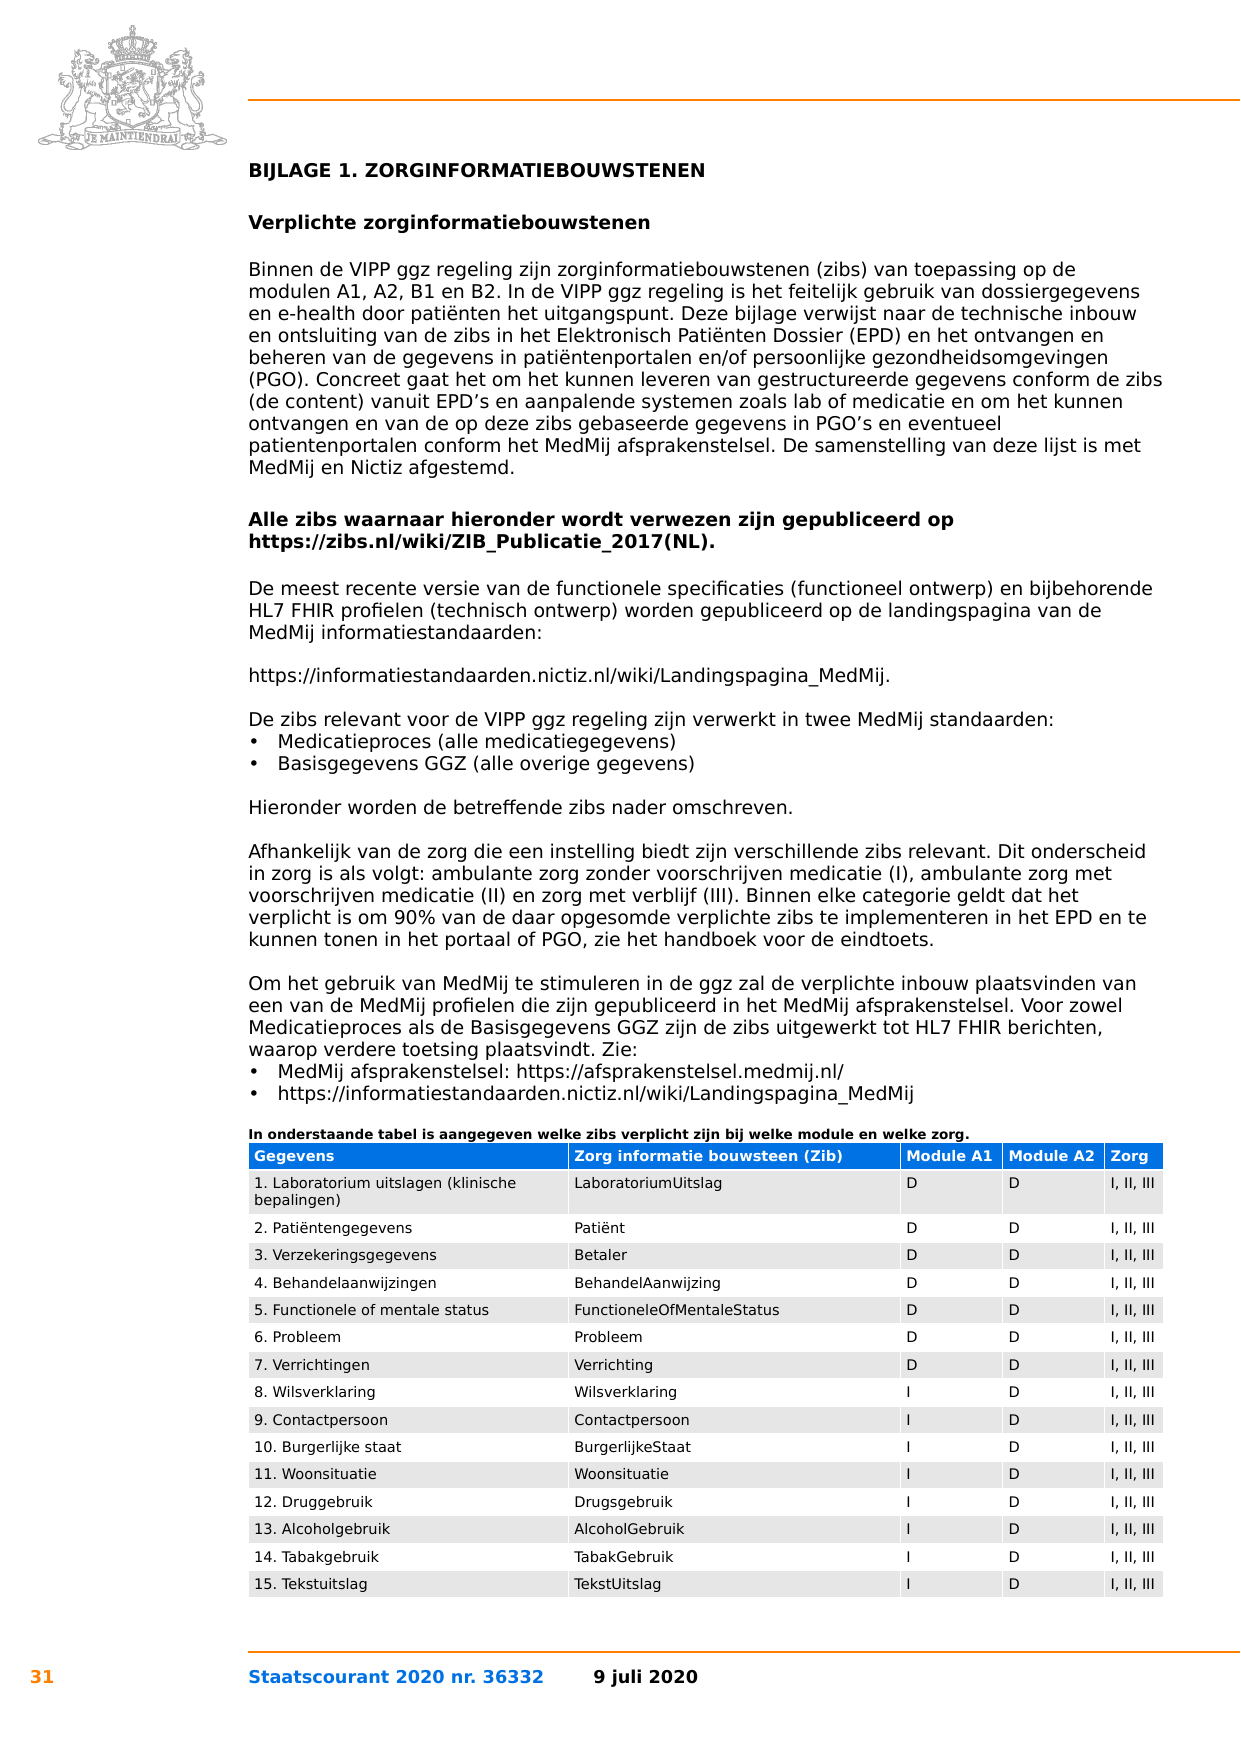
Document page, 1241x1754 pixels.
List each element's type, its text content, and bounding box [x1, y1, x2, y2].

table_cell BurgerlijkeStaat [569, 1434, 900, 1461]
table_cell D [1003, 1243, 1104, 1269]
table_cell 12. Druggebruik [249, 1489, 568, 1515]
table_cell 15. Tekstuitslag [249, 1571, 568, 1597]
table_cell I, II, III [1105, 1407, 1163, 1433]
table_cell 13. Alcoholgebruik [249, 1516, 568, 1543]
table_cell I, II, III [1105, 1516, 1163, 1543]
table_cell D [901, 1243, 1002, 1269]
table_cell I, II, III [1105, 1379, 1163, 1406]
table_cell I [901, 1544, 1002, 1570]
table_cell I, II, III [1105, 1462, 1163, 1488]
table_cell I, II, III [1105, 1544, 1163, 1570]
table_cell AlcoholGebruik [569, 1516, 900, 1543]
table_cell Drugsgebruik [569, 1489, 900, 1515]
table_cell 2. Patiëntengegevens [249, 1215, 568, 1241]
table_cell I [901, 1462, 1002, 1488]
table_cell I, II, III [1105, 1171, 1163, 1214]
subtitle Alle zibs waarnaar hieronder wordt verwezen zijn gepubliceerd op https://zibs.nl/wiki/ZIB_Publicatie_2017(NL). [248, 509, 1163, 553]
table_cell D [1003, 1571, 1104, 1597]
subtitle Verplichte zorginformatiebouwstenen [248, 212, 1163, 234]
table_cell 14. Tabakgebruik [249, 1544, 568, 1570]
table_cell D [901, 1215, 1002, 1241]
table_cell 7. Verrichtingen [249, 1352, 568, 1378]
table_cell D [1003, 1270, 1104, 1296]
table_cell Zorg informatie bouwsteen (Zib) [569, 1143, 900, 1169]
text Om het gebruik van MedMij te stimuleren in de ggz zal de verplichte inbouw plaatsvinden van een van de MedMij profielen die zijn gepubliceerd in het MedMij afsprakenstelsel. Voor zowel Medicatieproces als de Basisgegevens GGZ zijn de zibs uitgewerkt tot HL7 FHIR berichten, waarop verdere toetsing plaatsvindt. Zie: [248, 973, 1163, 1061]
table_cell D [1003, 1352, 1104, 1378]
table_cell I [901, 1434, 1002, 1461]
table_cell I, II, III [1105, 1297, 1163, 1323]
table_cell I [901, 1407, 1002, 1433]
table_cell D [1003, 1407, 1104, 1433]
table_cell 4. Behandelaanwijzingen [249, 1270, 568, 1296]
table_header In onderstaande tabel is aangegeven welke zibs verplicht zijn bij welke module en welke zorg. [248, 1126, 1163, 1142]
table_cell I [901, 1489, 1002, 1515]
text Hieronder worden de betreffende zibs nader omschreven. [248, 797, 1163, 819]
table_cell D [1003, 1297, 1104, 1323]
table_cell I, II, III [1105, 1571, 1163, 1597]
table_cell 9. Contactpersoon [249, 1407, 568, 1433]
table_cell Contactpersoon [569, 1407, 900, 1433]
table_cell I, II, III [1105, 1352, 1163, 1378]
table_cell I, II, III [1105, 1215, 1163, 1241]
text https://informatiestandaarden.nictiz.nl/wiki/Landingspagina_MedMij. [248, 665, 1163, 687]
table_cell I [901, 1571, 1002, 1597]
table_cell D [1003, 1434, 1104, 1461]
table_cell D [1003, 1325, 1104, 1351]
text Binnen de VIPP ggz regeling zijn zorginformatiebouwstenen (zibs) van toepassing op de modulen A1, A2, B1 en B2. In de VIPP ggz regeling is het feitelijk gebruik van dossiergegevens en e-health door patiënten het uitgangspunt. Deze bijlage verwijst naar de technische inbouw en ontsluiting van de zibs in het Elektronisch Patiënten Dossier (EPD) en het ontvangen en beheren van de gegevens in patiëntenportalen en/of persoonlijke gezondheidsomgevingen (PGO). Concreet gaat het om het kunnen leveren van gestructureerde gegevens conform de zibs (de content) vanuit EPD’s en aanpalende systemen zoals lab of medicatie en om het kunnen ontvangen en van de op deze zibs gebaseerde gegevens in PGO’s en eventueel patientenportalen conform het MedMij afsprakenstelsel. De samenstelling van deze lijst is met MedMij en Nictiz afgestemd. [248, 259, 1163, 479]
table_cell I, II, III [1105, 1434, 1163, 1461]
table_cell Wilsverklaring [569, 1379, 900, 1406]
table_cell Module A1 [901, 1143, 1002, 1169]
table_cell BehandelAanwijzing [569, 1270, 900, 1296]
table_cell I [901, 1379, 1002, 1406]
table_cell 5. Functionele of mentale status [249, 1297, 568, 1323]
table_cell D [901, 1297, 1002, 1323]
text Afhankelijk van de zorg die een instelling biedt zijn verschillende zibs relevant. Dit onderscheid in zorg is als volgt: ambulante zorg zonder voorschrijven medicatie (I), ambulante zorg met voorschrijven medicatie (II) en zorg met verblijf (III). Binnen elke categorie geldt dat het verplicht is om 90% van de daar opgesomde verplichte zibs te implementeren in het EPD en te kunnen tonen in het portaal of PGO, zie het handboek voor de eindtoets. [248, 841, 1163, 951]
table_cell Betaler [569, 1243, 900, 1269]
picture [38, 25, 227, 150]
table_cell I, II, III [1105, 1270, 1163, 1296]
text • Basisgegevens GGZ (alle overige gegevens) [248, 753, 1163, 775]
table_cell 6. Probleem [249, 1325, 568, 1351]
table_cell I, II, III [1105, 1489, 1163, 1515]
table_cell 8. Wilsverklaring [249, 1379, 568, 1406]
table_cell FunctioneleOfMentaleStatus [569, 1297, 900, 1323]
table_cell LaboratoriumUitslag [569, 1171, 900, 1214]
table_cell D [1003, 1544, 1104, 1570]
table_cell 11. Woonsituatie [249, 1462, 568, 1488]
table_cell 1. Laboratorium uitslagen (klinische bepalingen) [249, 1171, 568, 1214]
table_cell D [1003, 1489, 1104, 1515]
table_cell Probleem [569, 1325, 900, 1351]
table_cell I, II, III [1105, 1243, 1163, 1269]
table_cell I, II, III [1105, 1325, 1163, 1351]
table_cell Zorg [1105, 1143, 1163, 1169]
table_cell D [901, 1352, 1002, 1378]
table_cell D [901, 1325, 1002, 1351]
table_cell Verrichting [569, 1352, 900, 1378]
table_cell 3. Verzekeringsgegevens [249, 1243, 568, 1269]
table_cell D [1003, 1516, 1104, 1543]
table_cell Woonsituatie [569, 1462, 900, 1488]
table_cell TekstUitslag [569, 1571, 900, 1597]
table_cell 10. Burgerlijke staat [249, 1434, 568, 1461]
text De zibs relevant voor de VIPP ggz regeling zijn verwerkt in twee MedMij standaarden: [248, 709, 1163, 731]
table_cell D [1003, 1215, 1104, 1241]
table_cell D [901, 1270, 1002, 1296]
text De meest recente versie van de functionele specificaties (functioneel ontwerp) en bijbehorende HL7 FHIR profielen (technisch ontwerp) worden gepubliceerd op de landingspagina van de MedMij informatiestandaarden: [248, 578, 1163, 643]
text • Medicatieproces (alle medicatiegegevens) [248, 731, 1163, 753]
text • https://informatiestandaarden.nictiz.nl/wiki/Landingspagina_MedMij [248, 1083, 1163, 1104]
table_cell Module A2 [1003, 1143, 1104, 1169]
table_cell Gegevens [249, 1143, 568, 1169]
table_cell Patiënt [569, 1215, 900, 1241]
table_cell D [1003, 1171, 1104, 1214]
table_cell D [1003, 1379, 1104, 1406]
text • MedMij afsprakenstelsel: https://afsprakenstelsel.medmij.nl/ [248, 1061, 1163, 1083]
table_cell D [901, 1171, 1002, 1214]
subtitle BIJLAGE 1. ZORGINFORMATIEBOUWSTENEN [248, 160, 1163, 182]
table_cell TabakGebruik [569, 1544, 900, 1570]
table_cell D [1003, 1462, 1104, 1488]
table_cell I [901, 1516, 1002, 1543]
